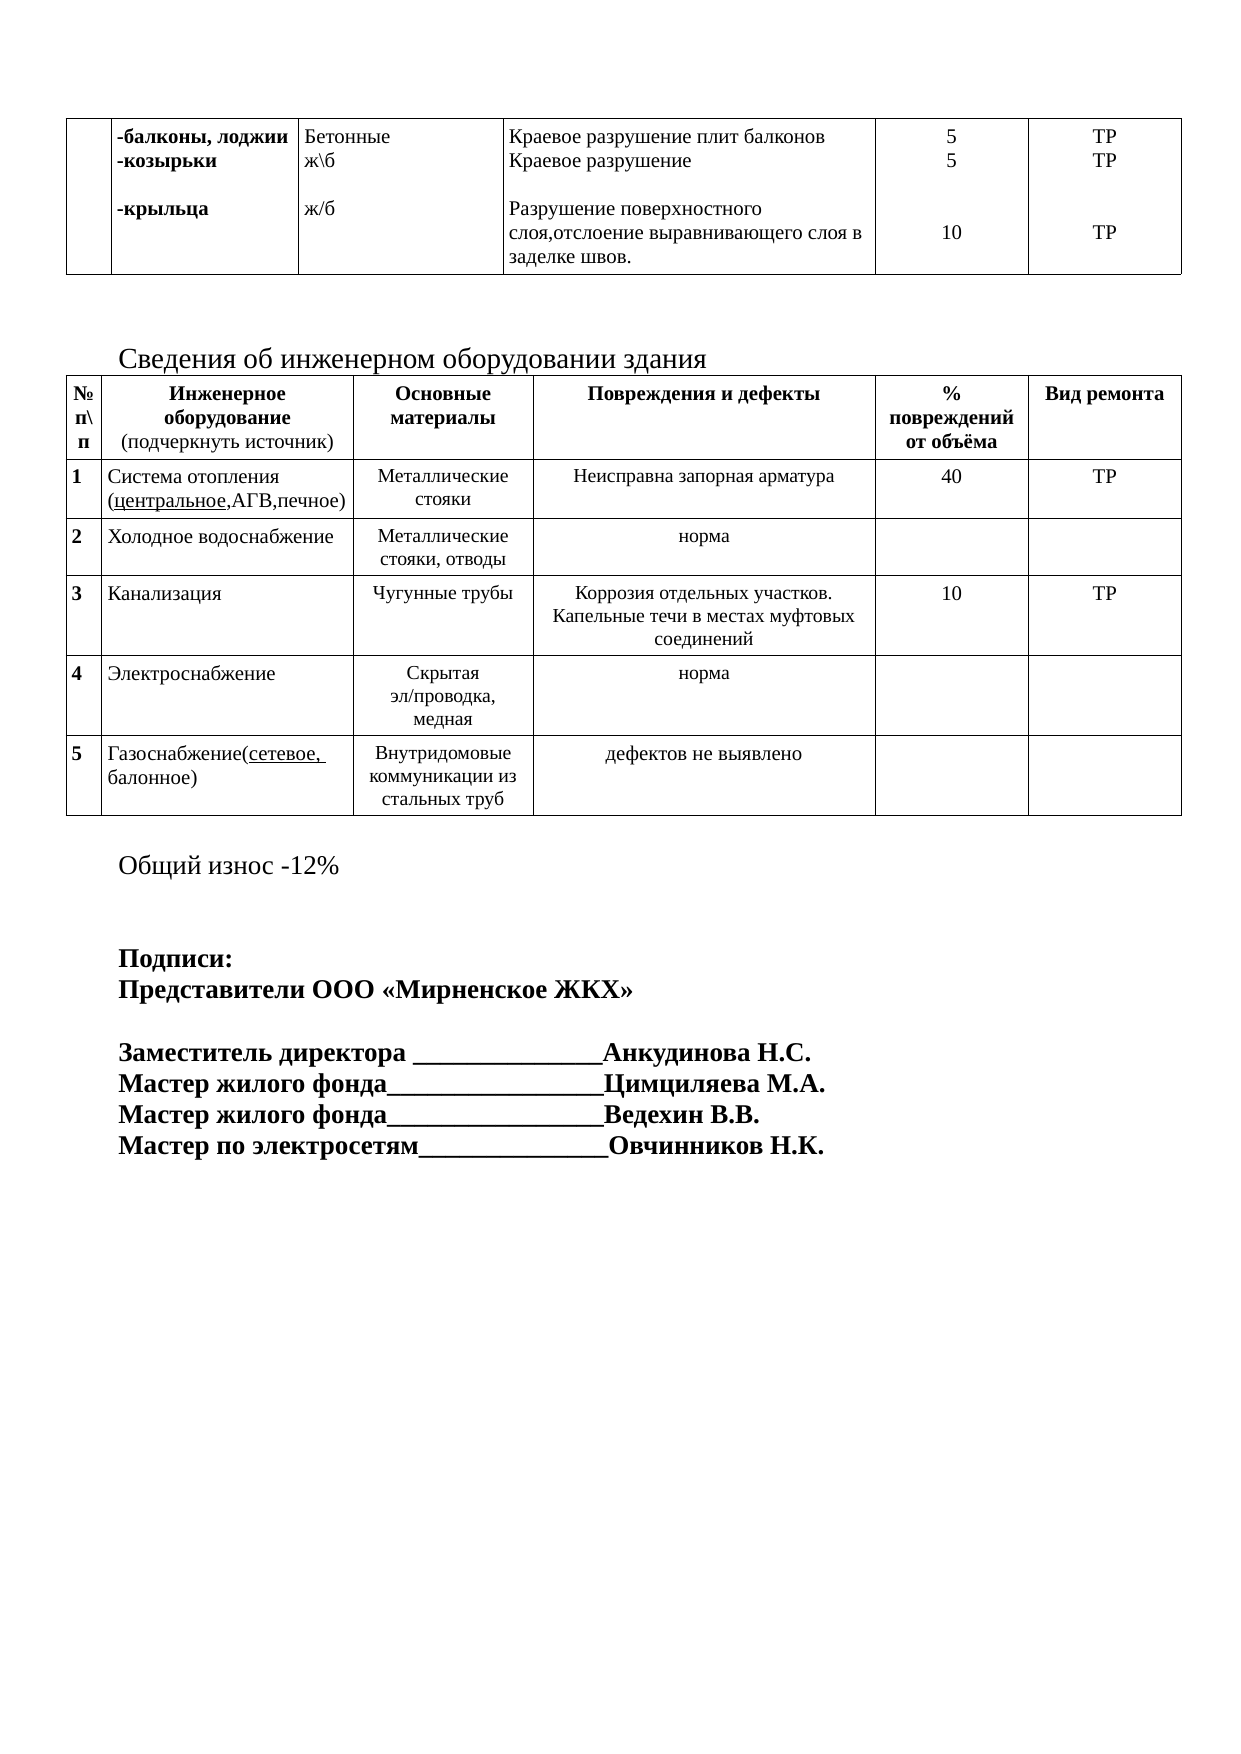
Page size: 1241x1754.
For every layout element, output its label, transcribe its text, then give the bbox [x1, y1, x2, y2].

table_cell Электроснабжение [102, 656, 353, 735]
table_cell Канализация [102, 576, 353, 655]
table_cell [876, 736, 1028, 815]
text Мастер жилого фонда________________Цимциляева М.А. [118, 1067, 1122, 1098]
table_cell -балконы, лоджии -козырьки -крыльца [112, 119, 298, 274]
table_cell [1029, 656, 1181, 735]
table_header №п\п [67, 376, 101, 458]
table_cell Чугунные трубы [354, 576, 533, 655]
table_cell 40 [876, 460, 1028, 518]
table_cell Краевое разрушение плит балконов Краевое разрушение Разрушение поверхностного слоя,отслоение выравнивающего слоя в заделке швов. [504, 119, 875, 274]
table_cell дефектов не выявлено [534, 736, 875, 815]
text Заместитель директора ______________Анкудинова Н.С. [118, 1036, 1122, 1067]
table_cell ТР ТР ТР [1029, 119, 1181, 274]
table_cell Металлические стояки, отводы [354, 519, 533, 575]
table_cell норма [534, 656, 875, 735]
text Мастер по электросетям______________Овчинников Н.К. [118, 1129, 1122, 1161]
table_cell ТР [1029, 576, 1181, 655]
table_cell Газоснабжение(сетевое, балонное) [102, 736, 353, 815]
table_cell Металлические стояки [354, 460, 533, 518]
table_cell [876, 519, 1028, 575]
table_cell Неисправна запорная арматура [534, 460, 875, 518]
text Общий износ -12% [118, 849, 1122, 880]
table_header % повреждений от объёма [876, 376, 1028, 458]
table_cell 10 [876, 576, 1028, 655]
table_cell Коррозия отдельных участков. Капельные течи в местах муфтовых соединений [534, 576, 875, 655]
table_cell Бетонные ж\б ж/б [299, 119, 503, 274]
text Сведения об инженерном оборудовании здания [118, 341, 1122, 375]
table_cell Внутридомовые коммуникации из стальных труб [354, 736, 533, 815]
table_cell [67, 119, 111, 274]
table_cell 5 5 10 [876, 119, 1028, 274]
table_cell [876, 656, 1028, 735]
text Мастер жилого фонда________________Ведехин В.В. [118, 1098, 1122, 1129]
table_cell 2 [67, 519, 101, 575]
table_cell 3 [67, 576, 101, 655]
table_cell Холодное водоснабжение [102, 519, 353, 575]
table_header Инженерное оборудование (подчеркнуть источник) [102, 376, 353, 458]
table_header Повреждения и дефекты [534, 376, 875, 458]
table_header Вид ремонта [1029, 376, 1181, 458]
text Подписи: [118, 942, 1122, 974]
text Представители ООО «Мирненское ЖКХ» [118, 974, 1122, 1005]
table_header Основные материалы [354, 376, 533, 458]
table_cell 5 [67, 736, 101, 815]
table_cell ТР [1029, 460, 1181, 518]
table_cell Скрытая эл/проводка, медная [354, 656, 533, 735]
table_cell Система отопления (центральное,АГВ,печное) [102, 460, 353, 518]
table_cell [1029, 519, 1181, 575]
table_cell 4 [67, 656, 101, 735]
table_cell [1029, 736, 1181, 815]
table_cell норма [534, 519, 875, 575]
table_cell 1 [67, 460, 101, 518]
